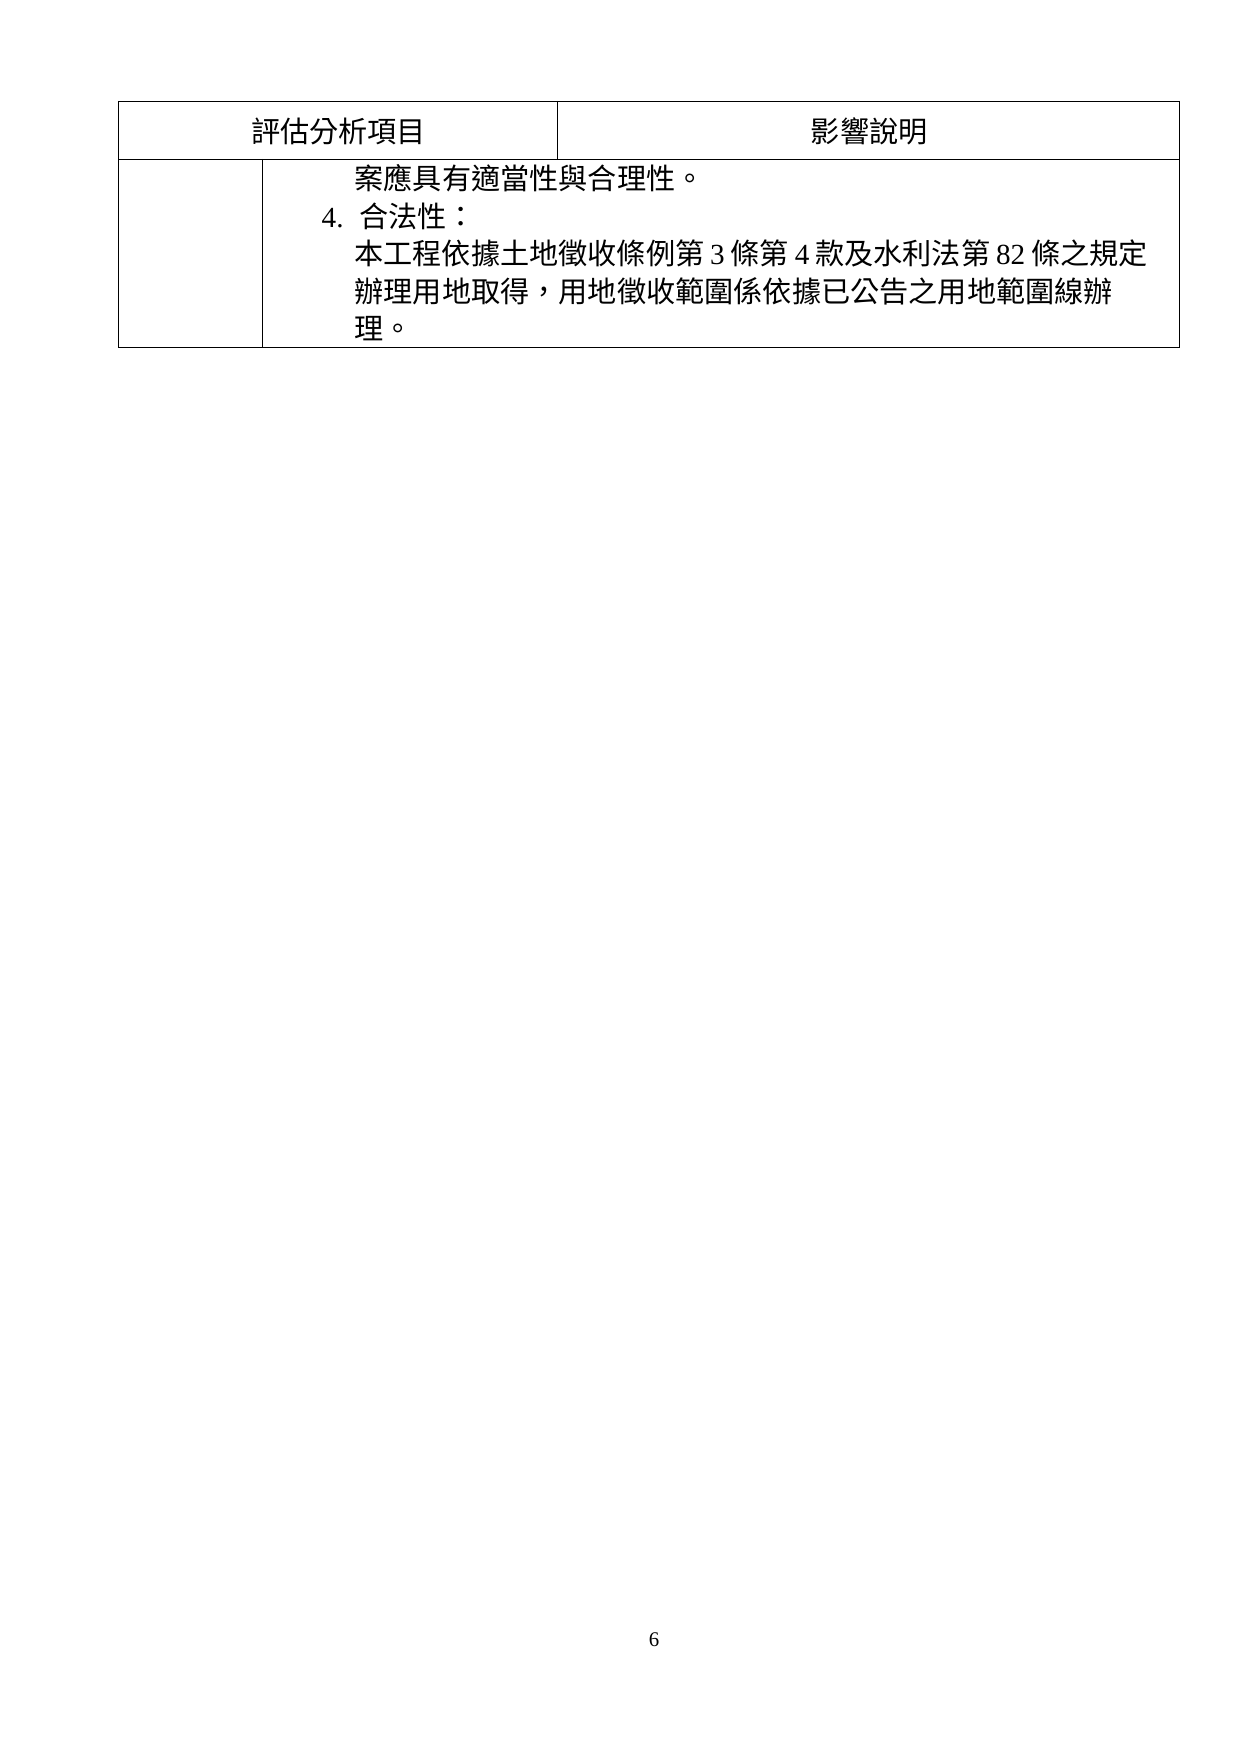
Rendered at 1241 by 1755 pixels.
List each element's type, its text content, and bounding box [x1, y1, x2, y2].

table_cell [119, 160, 262, 347]
table_cell 本工程符合下列公益性、必要性、適當性及合法性，經評估應屬適當： 公益性： 本工程為水利防洪工程，其公益性目的為保障人民生命財產、減少災害損失，並滿足當地居民對生活環境及安全之需求；本案徵收私有土地興建堤防工程後，除有效整治海豐崙溪水患，減少洪氾損失外，並可增加當地居民親水環境，改善環境景觀，提供居民活動休憩空間，間接提升人民生活品質及提升土地利用價值，促進水岸土地合理利用，當有助於本事業公益性目的之達成。 必要性： 為減輕豪雨帶來之短延時強降雨造成之洪災風險，需施設堤防以束範洪流及辦理河道整理作業以增加通洪斷面及疏導水流，故有其必要性，倘不執行本工程，將會影響本河段地區安全，經評估當地居民之經濟上利益損失及防汛安全兩相權衡後，仍以居民之生命財產安全需求為重，須執行本工程；本工程係屬永久性建設，評估應以取得土地所有權較符合民眾期望，故以下列方式，經研判為不可行，分述如下: (1)信託、委託經營、聯合開發、委託開發、合作經營等方式：上開方式雖係公私合作共同進行開發建設方式之一，惟本工程具有公益性質，不適用以報酬及收入評估。(2)設定地上權、租用等方式：本案工程係屬永久性建設，以利河川長期防洪治理計畫之遂行，應以取得土地所有權兼顧公益及私權維護，無法考慮以設定地上權、租用等方式取得土地。(3)捐贈：私人捐贈雖係公有土地來源之一，但仍須視土地所有權人意願主動提出，本局樂觀其成，並願意配合完成相關手續。(4)公私有土地交換（以地易地）：本局所承辦業務為水利防洪工程，所取得之土地均須作為水利防洪工程所需使用，係為水利用地，並無多餘之土地可供交換，因此以地易地事宜，尚無從辦理。(5)容積移轉：水利法第82條規定河川區域內其位於都市計畫範圍內者，經主管機關核定實施計畫，而尚未辦理徵收前，得準用都市計畫法第83條之1第2項所定辦法有關可移出容積訂定方式、可移入容積地區範圍、接受基地可移入容積上限、移轉方式及作業方法等規定辦理容積移轉，因本案非位於都市計畫範圍內，無從適用。本工程所須土地已考量通洪需求及工程設計所需範圍，已無法再縮小寬度，又地方期盼興建本案工程以整治當地水患已久，故本案土地之徵收有其必要性。 適當性： 本案工程保護標準係依北港溪水系虎尾溪支流海豐崙溪治理計畫之25年重現期距洪水保護標準設計，其設計係為達到海豐崙溪整體治理保護標準之最小寬度，已是對人民損害最少方案，案內所使用土地均為治理本段河道之工程所必需，經評估無法以價購或徵收以外之方式取得用地以達成治理目的。工程施工完成後可減少淹水情形，保障周邊人民生命安全及財產權，減少每年洪水氾濫造成農作損失之程度，又可提供防汛道路供農產品運輸使用，長期而言可改善該地區周邊居民生活條件，對社會整體環境之發展有益，故顯無損害與利益失衡之情況，本案應具有適當性與合理性。 合法性： 本工程依據土地徵收條例第3條第4款及水利法第82條之規定辦理用地取得，用地徵收範圍係依據已公告之用地範圍線辦理。 [263, 160, 1179, 347]
table_header 評估分析項目 [119, 102, 557, 159]
table_header 影響說明 [558, 102, 1179, 159]
